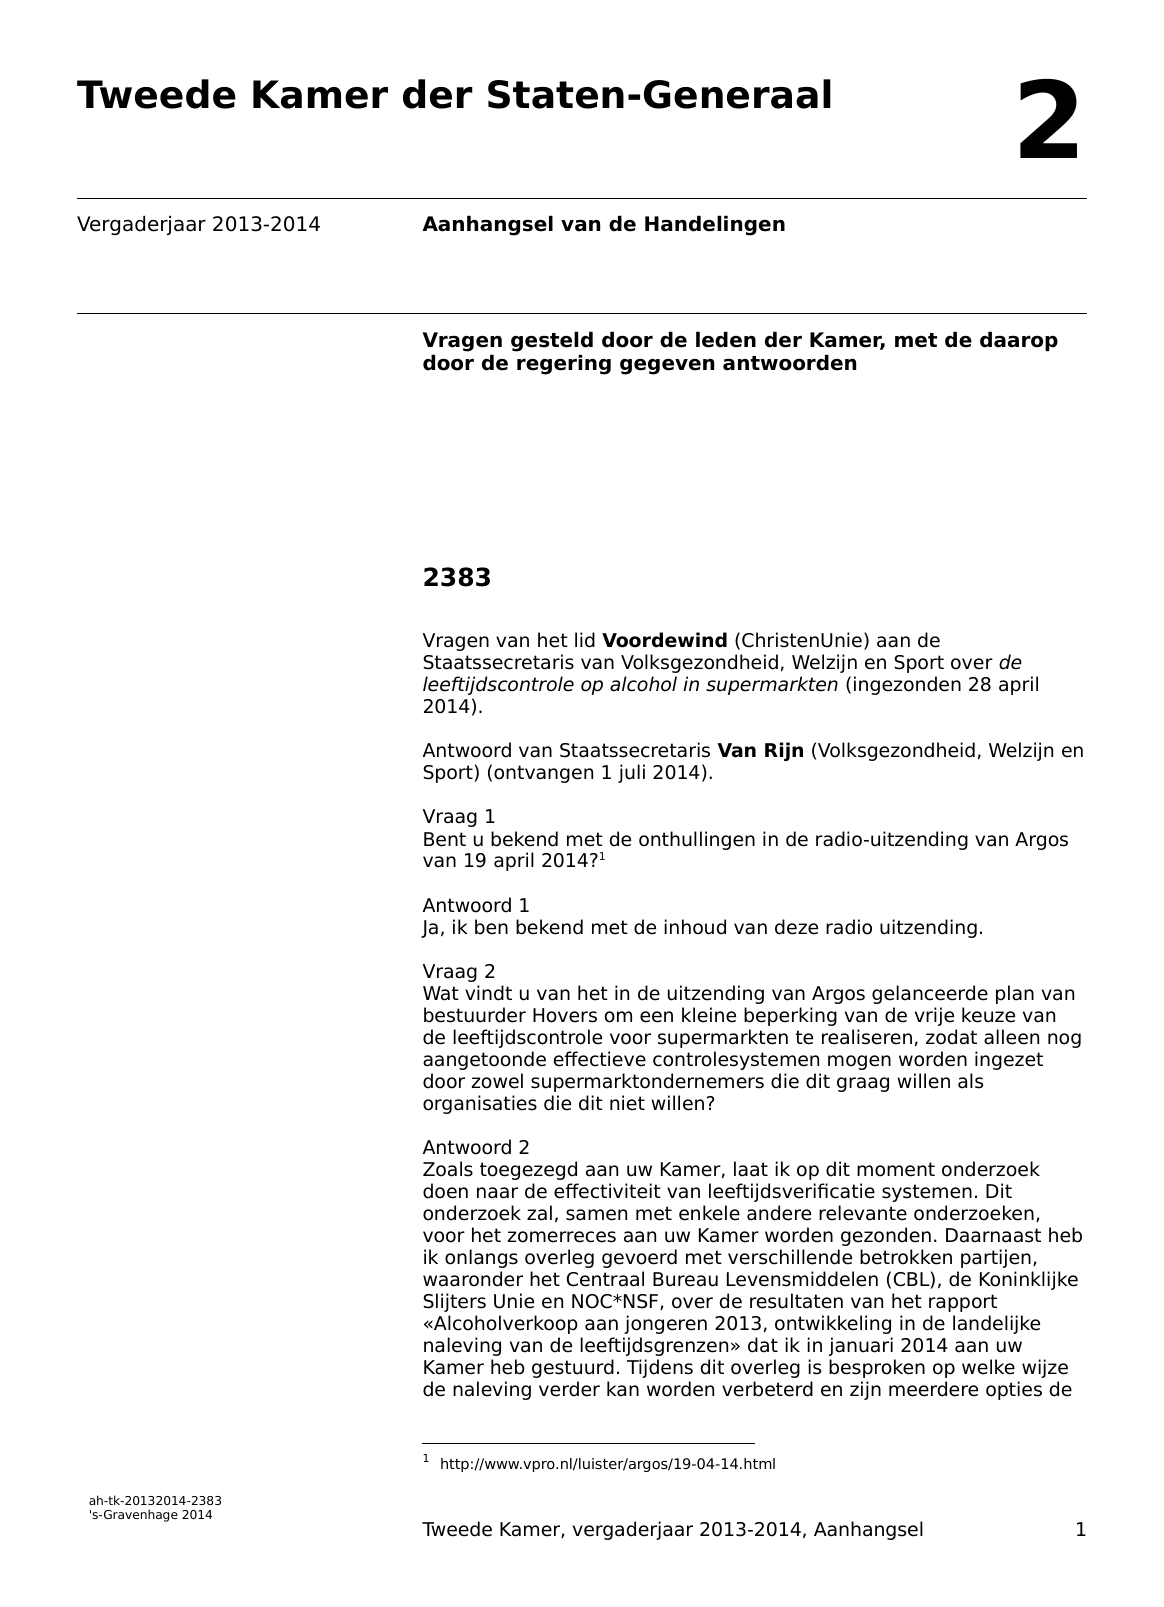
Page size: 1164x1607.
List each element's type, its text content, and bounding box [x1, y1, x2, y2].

text ah-tk-20132014-2383 [88, 1494, 323, 1508]
text http://www.vpro.nl/luister/argos/19-04-14.html [422, 1452, 1087, 1474]
table_cell Vergaderjaar 2013-2014 [77, 199, 422, 313]
text Antwoord van Staatssecretaris Van Rijn (Volksgezondheid, Welzijn en Sport) (ontvangen 1 juli 2014). [422, 740, 1087, 784]
table_cell Vragen gesteld door de leden der Kamer, met de daarop door de regering gegeven antwoorden [422, 314, 1087, 375]
table_header 2 [886, 59, 1087, 198]
text Vraag 2 [422, 961, 1087, 983]
text Wat vindt u van het in de uitzending van Argos gelanceerde plan van bestuurder Hovers om een kleine beperking van de vrije keuze van de leeftijdscontrole voor supermarkten te realiseren, zodat alleen nog aangetoonde effectieve controlesystemen mogen worden ingezet door zowel supermarktondernemers die dit graag willen als organisaties die dit niet willen? [422, 983, 1087, 1114]
text Antwoord 1 [422, 894, 1087, 917]
text Ja, ik ben bekend met de inhoud van deze radio uitzending. [422, 917, 1087, 938]
table_cell [77, 314, 422, 375]
text 's-Gravenhage 2014 [88, 1508, 323, 1522]
text Vraag 1 [422, 806, 1087, 828]
text Antwoord 2 [422, 1137, 1087, 1159]
text Zoals toegezegd aan uw Kamer, laat ik op dit moment onderzoek doen naar de effectiviteit van leeftijdsverificatie systemen. Dit onderzoek zal, samen met enkele andere relevante onderzoeken, voor het zomerreces aan uw Kamer worden gezonden. Daarnaast heb ik onlangs overleg gevoerd met verschillende betrokken partijen, waaronder het Centraal Bureau Levensmiddelen (CBL), de Koninklijke Slijters Unie en NOC*NSF, over de resultaten van het rapport «Alcoholverkoop aan jongeren 2013, ontwikkeling in de landelijke naleving van de leeftijdsgrenzen» dat ik in januari 2014 aan uw Kamer heb gestuurd. Tijdens dit overleg is besproken op welke wijze de naleving verder kan worden verbeterd en zijn meerdere opties de [422, 1159, 1087, 1401]
text Vragen van het lid Voordewind (ChristenUnie) aan de Staatssecretaris van Volksgezondheid, Welzijn en Sport over de leeftijdscontrole op alcohol in supermarkten (ingezonden 28 april 2014). [422, 630, 1087, 718]
text 2383 [422, 563, 1087, 592]
table_header Tweede Kamer der Staten-Generaal [77, 59, 886, 198]
table_cell Aanhangsel van de Handelingen [422, 199, 1087, 313]
text Bent u bekend met de onthullingen in de radio-uitzending van Argos van 19 april 2014? [422, 828, 1087, 872]
